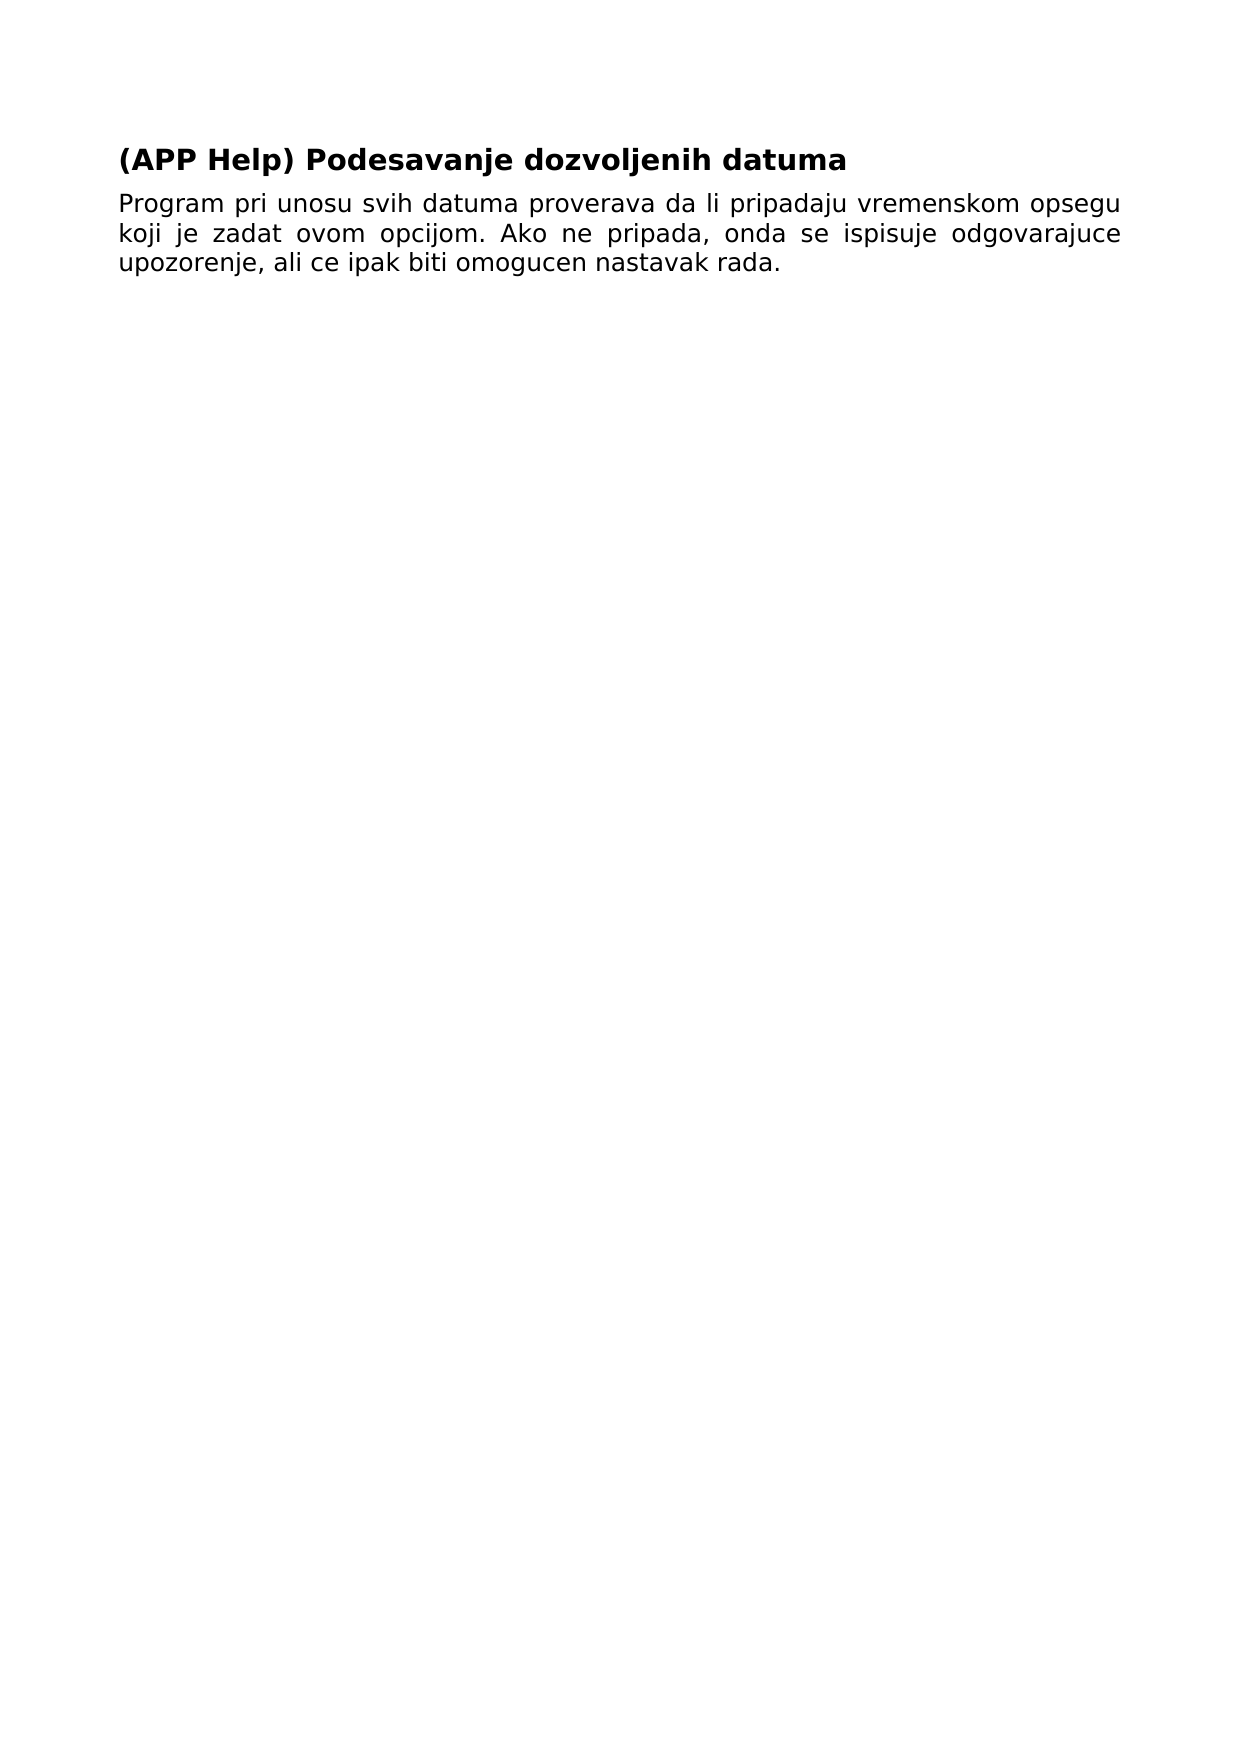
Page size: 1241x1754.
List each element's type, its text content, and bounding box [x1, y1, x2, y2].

text Program pri unosu svih datuma proverava da li pripadaju vremenskom opsegu koji je zadat ovom opcijom. Ako ne pripada, onda se ispisuje odgovarajuce upozorenje, ali ce ipak biti omogucen nastavak rada. [118, 189, 1122, 277]
subtitle (APP Help) Podesavanje dozvoljenih datuma [118, 143, 1122, 177]
